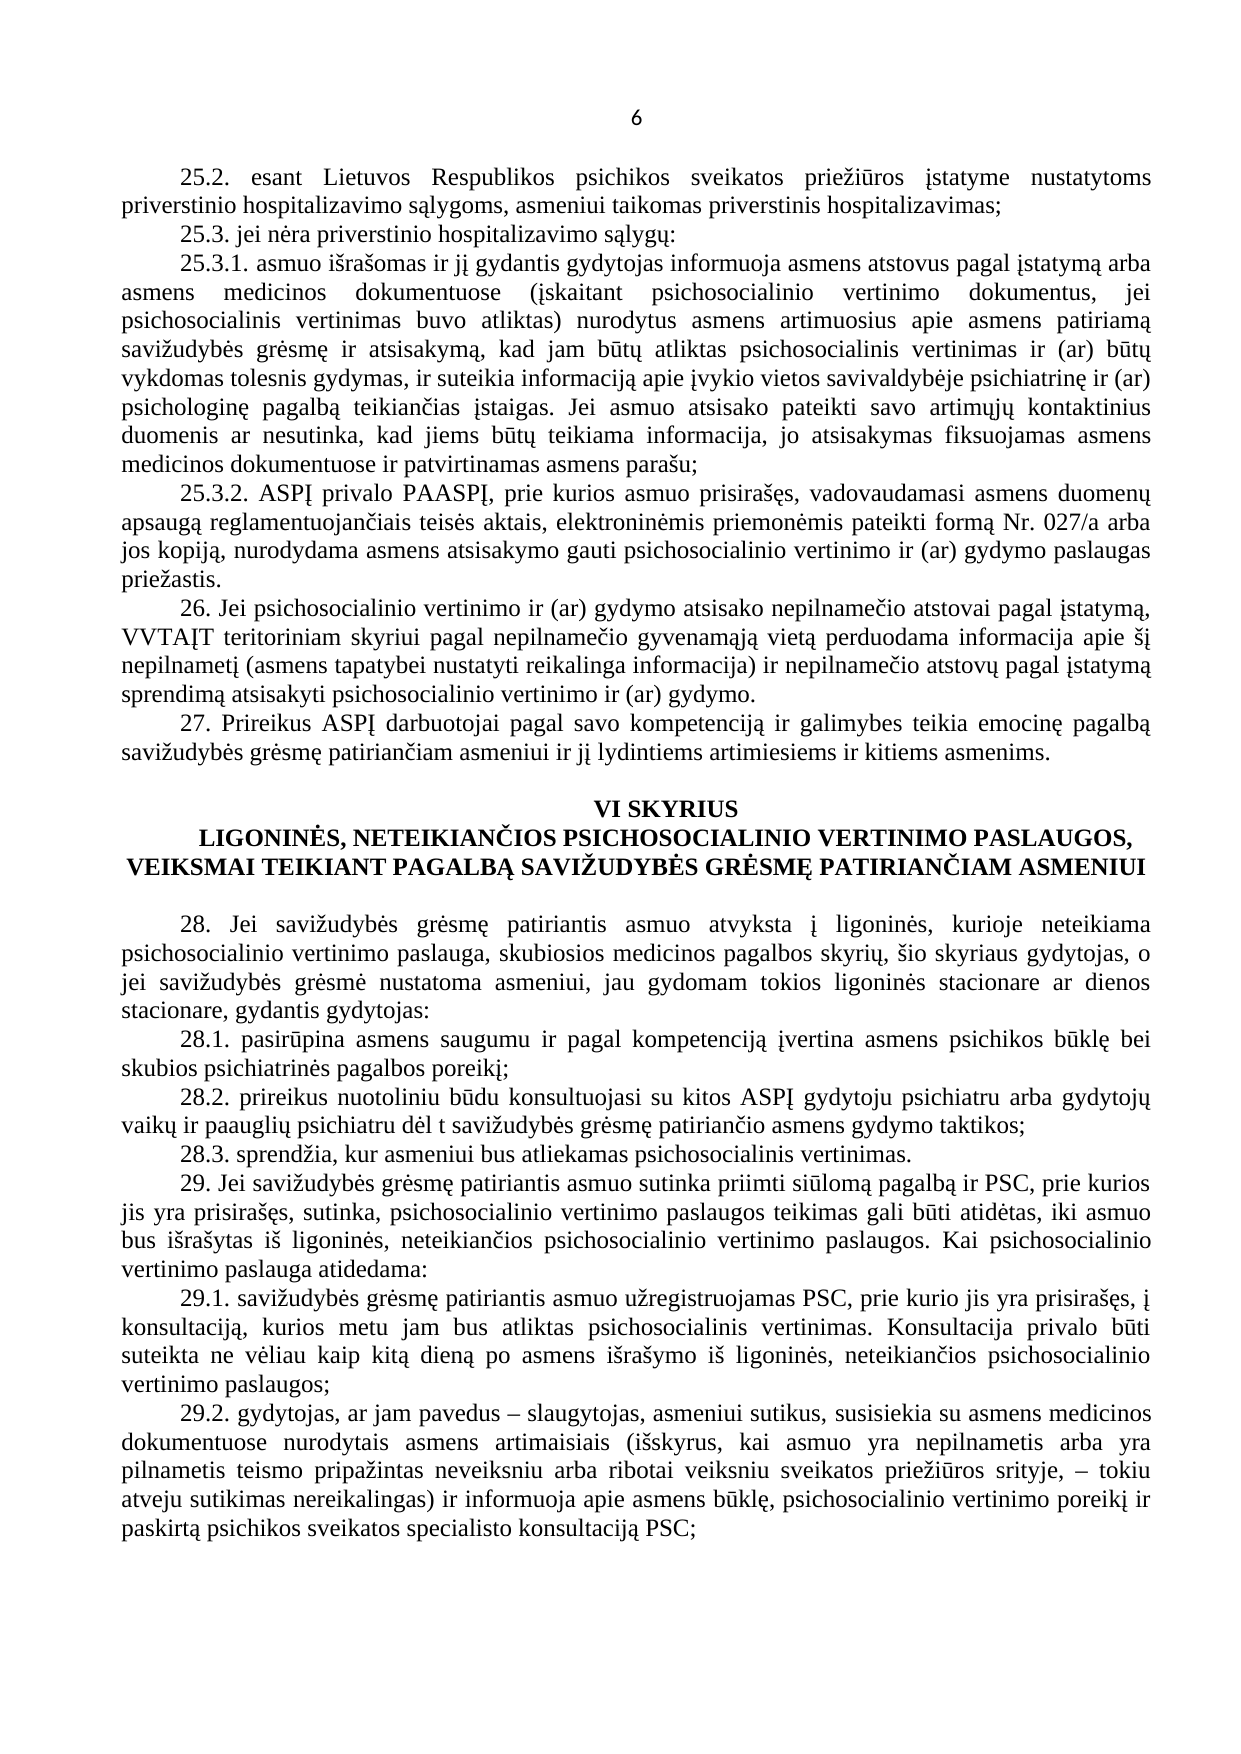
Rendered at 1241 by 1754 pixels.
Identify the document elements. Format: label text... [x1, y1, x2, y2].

text 29.2. gydytojas, ar jam pavedus – slaugytojas, asmeniui sutikus, susisiekia su asmens medicinos dokumentuose nurodytais asmens artimaisiais (išskyrus, kai asmuo yra nepilnametis arba yra pilnametis teismo pripažintas neveiksniu arba ribotai veiksniu sveikatos priežiūros srityje, – tokiu atveju sutikimas nereikalingas) ir informuoja apie asmens būklę, psichosocialinio vertinimo poreikį ir paskirtą psichikos sveikatos specialisto konsultaciją PSC; [121, 1398, 1152, 1542]
text VI SKYRIUS [121, 794, 1152, 823]
text 26. Jei psichosocialinio vertinimo ir (ar) gydymo atsisako nepilnamečio atstovai pagal įstatymą, VVTAĮT teritoriniam skyriui pagal nepilnamečio gyvenamąją vietą perduodama informacija apie šį nepilnametį (asmens tapatybei nustatyti reikalinga informacija) ir nepilnamečio atstovų pagal įstatymą sprendimą atsisakyti psichosocialinio vertinimo ir (ar) gydymo. [121, 593, 1152, 708]
text 25.3.1. asmuo išrašomas ir jį gydantis gydytojas informuoja asmens atstovus pagal įstatymą arba asmens medicinos dokumentuose (įskaitant psichosocialinio vertinimo dokumentus, jei psichosocialinis vertinimas buvo atliktas) nurodytus asmens artimuosius apie asmens patiriamą savižudybės grėsmę ir atsisakymą, kad jam būtų atliktas psichosocialinis vertinimas ir (ar) būtų vykdomas tolesnis gydymas, ir suteikia informaciją apie įvykio vietos savivaldybėje psichiatrinę ir (ar) psichologinę pagalbą teikiančias įstaigas. Jei asmuo atsisako pateikti savo artimųjų kontaktinius duomenis ar nesutinka, kad jiems būtų teikiama informacija, jo atsisakymas fiksuojamas asmens medicinos dokumentuose ir patvirtinamas asmens parašu; [121, 248, 1152, 478]
text 28.1. pasirūpina asmens saugumu ir pagal kompetenciją įvertina asmens psichikos būklę bei skubios psichiatrinės pagalbos poreikį; [121, 1024, 1152, 1082]
text LIGONINĖS, NETEIKIANČIOS PSICHOSOCIALINIO VERTINIMO PASLAUGOS, VEIKSMAI TEIKIANT PAGALBĄ SAVIŽUDYBĖS GRĖSMĘ PATIRIANČIAM ASMENIUI [121, 823, 1152, 880]
text 29. Jei savižudybės grėsmę patiriantis asmuo sutinka priimti siūlomą pagalbą ir PSC, prie kurios jis yra prisirašęs, sutinka, psichosocialinio vertinimo paslaugos teikimas gali būti atidėtas, iki asmuo bus išrašytas iš ligoninės, neteikiančios psichosocialinio vertinimo paslaugos. Kai psichosocialinio vertinimo paslauga atidedama: [121, 1168, 1152, 1283]
text 28. Jei savižudybės grėsmę patiriantis asmuo atvyksta į ligoninės, kurioje neteikiama psichosocialinio vertinimo paslauga, skubiosios medicinos pagalbos skyrių, šio skyriaus gydytojas, o jei savižudybės grėsmė nustatoma asmeniui, jau gydomam tokios ligoninės stacionare ar dienos stacionare, gydantis gydytojas: [121, 909, 1152, 1024]
text 29.1. savižudybės grėsmę patiriantis asmuo užregistruojamas PSC, prie kurio jis yra prisirašęs, į konsultaciją, kurios metu jam bus atliktas psichosocialinis vertinimas. Konsultacija privalo būti suteikta ne vėliau kaip kitą dieną po asmens išrašymo iš ligoninės, neteikiančios psichosocialinio vertinimo paslaugos; [121, 1283, 1152, 1398]
text 25.2. esant Lietuvos Respublikos psichikos sveikatos priežiūros įstatyme nustatytoms priverstinio hospitalizavimo sąlygoms, asmeniui taikomas priverstinis hospitalizavimas; [121, 162, 1152, 219]
text 25.3. jei nėra priverstinio hospitalizavimo sąlygų: [121, 219, 1152, 248]
text 28.3. sprendžia, kur asmeniui bus atliekamas psichosocialinis vertinimas. [121, 1139, 1152, 1168]
text 28.2. prireikus nuotoliniu būdu konsultuojasi su kitos ASPĮ gydytoju psichiatru arba gydytojų vaikų ir paauglių psichiatru dėl t savižudybės grėsmę patiriančio asmens gydymo taktikos; [121, 1082, 1152, 1139]
text 25.3.2. ASPĮ privalo PAASPĮ, prie kurios asmuo prisirašęs, vadovaudamasi asmens duomenų apsaugą reglamentuojančiais teisės aktais, elektroninėmis priemonėmis pateikti formą Nr. 027/a arba jos kopiją, nurodydama asmens atsisakymo gauti psichosocialinio vertinimo ir (ar) gydymo paslaugas priežastis. [121, 478, 1152, 593]
text 27. Prireikus ASPĮ darbuotojai pagal savo kompetenciją ir galimybes teikia emocinę pagalbą savižudybės grėsmę patiriančiam asmeniui ir jį lydintiems artimiesiems ir kitiems asmenims. [121, 708, 1152, 765]
